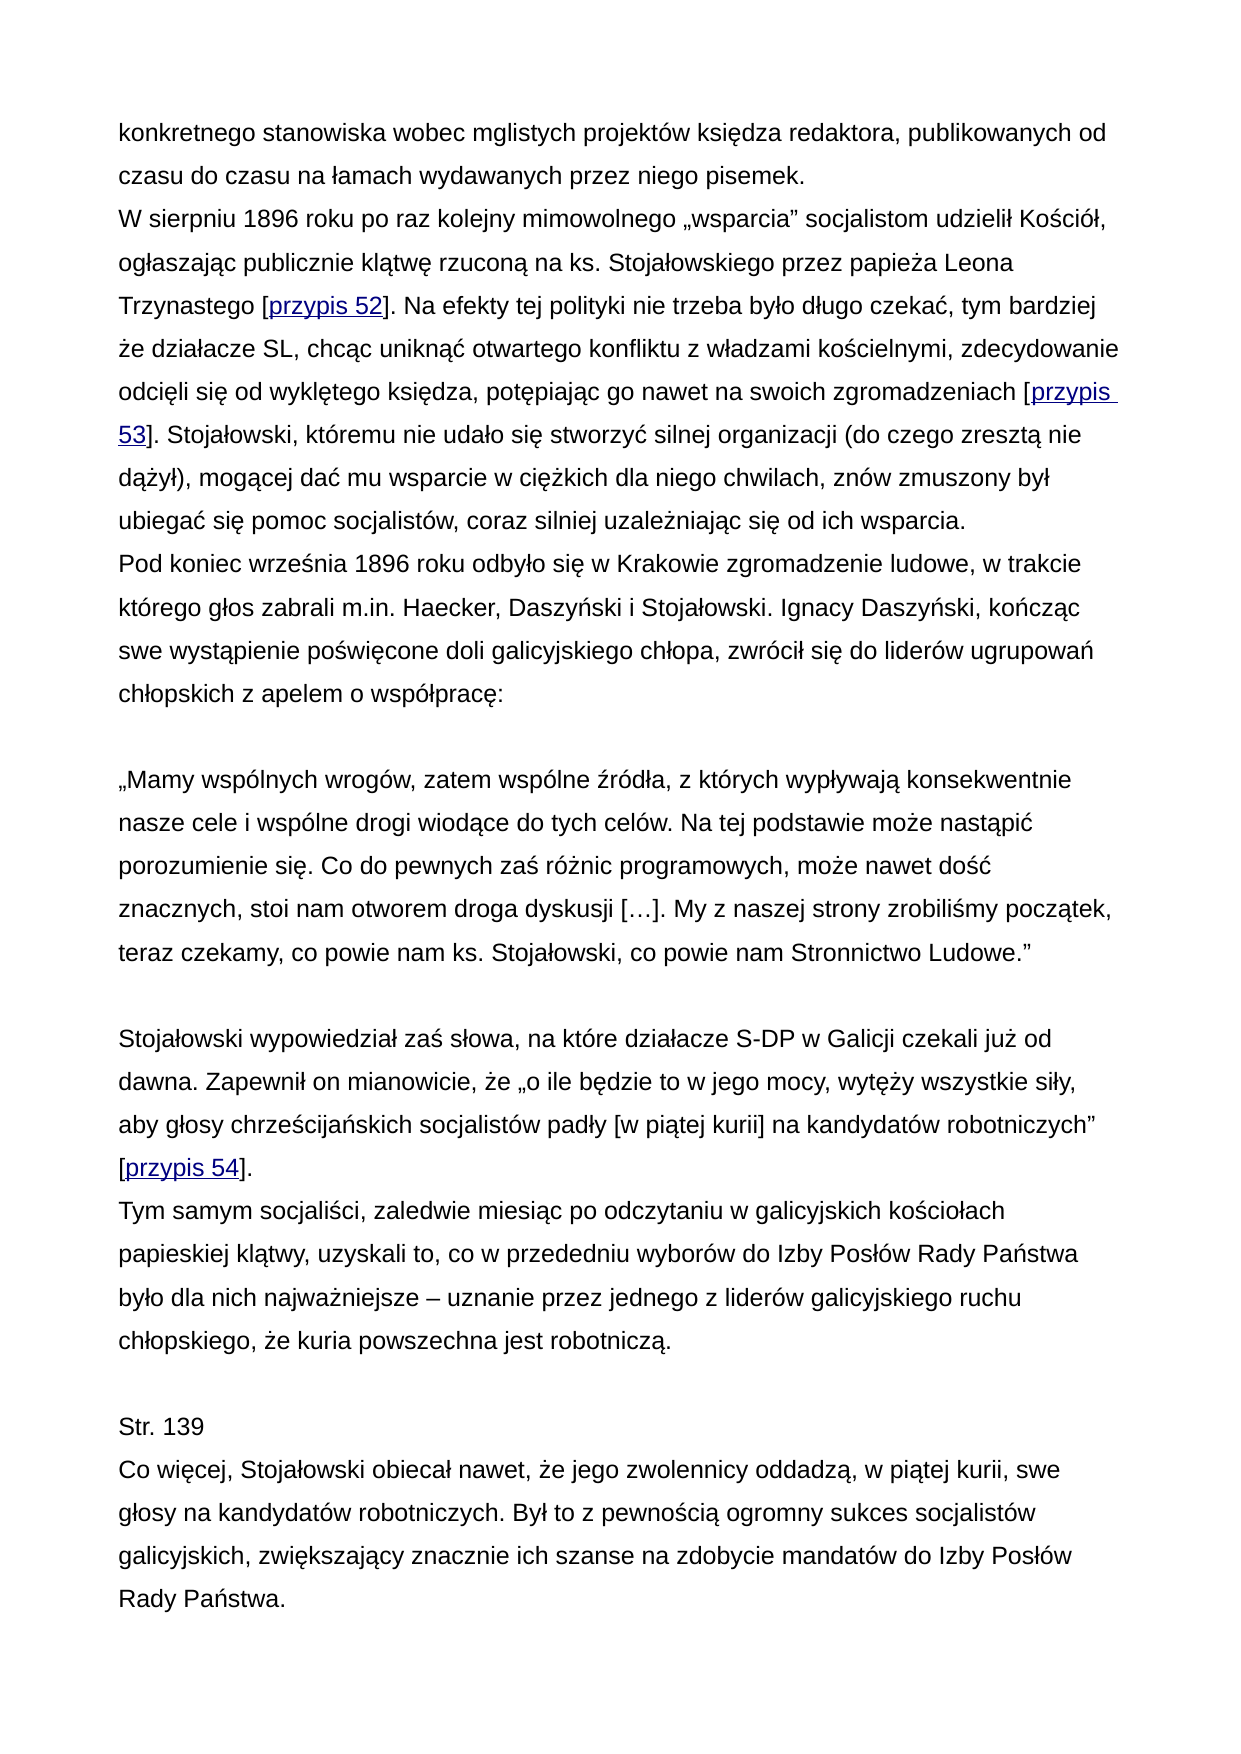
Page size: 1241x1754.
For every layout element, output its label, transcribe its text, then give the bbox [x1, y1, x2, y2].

text Str. 139 [118, 1412, 1122, 1441]
text Tym samym socjaliści, zaledwie miesiąc po odczytaniu w galicyjskich kościołach papieskiej klątwy, uzyskali to, co w przededniu wyborów do Izby Posłów Rady Państwa było dla nich najważniejsze – uznanie przez jednego z liderów galicyjskiego ruchu chłopskiego, że kuria powszechna jest robotniczą. [118, 1196, 1122, 1354]
text Co więcej, Stojałowski obiecał nawet, że jego zwolennicy oddadzą, w piątej kurii, swe głosy na kandydatów robotniczych. Był to z pewnością ogromny sukces socjalistów galicyjskich, zwiększający znacznie ich szanse na zdobycie mandatów do Izby Posłów Rady Państwa. [118, 1455, 1122, 1613]
text „Mamy wspólnych wrogów, zatem wspólne źródła, z których wypływają konsekwentnie nasze cele i wspólne drogi wiodące do tych celów. Na tej podstawie może nastąpić porozumienie się. Co do pewnych zaś różnic programowych, może nawet dość znacznych, stoi nam otworem droga dyskusji […]. My z naszej strony zrobiliśmy początek, teraz czekamy, co powie nam ks. Stojałowski, co powie nam Stronnictwo Ludowe.” [118, 765, 1122, 966]
text konkretnego stanowiska wobec mglistych projektów księdza redaktora, publikowanych od czasu do czasu na łamach wydawanych przez niego pisemek. [118, 118, 1122, 190]
text Pod koniec września 1896 roku odbyło się w Krakowie zgromadzenie ludowe, w trakcie którego głos zabrali m.in. Haecker, Daszyński i Stojałowski. Ignacy Daszyński, kończąc swe wystąpienie poświęcone doli galicyjskiego chłopa, zwrócił się do liderów ugrupowań chłopskich z apelem o współpracę: [118, 549, 1122, 707]
text W sierpniu 1896 roku po raz kolejny mimowolnego „wsparcia” socjalistom udzielił Kościół, ogłaszając publicznie klątwę rzuconą na ks. Stojałowskiego przez papieża Leona Trzynastego [przypis 52]. Na efekty tej polityki nie trzeba było długo czekać, tym bardziej że działacze SL, chcąc uniknąć otwartego konfliktu z władzami kościelnymi, zdecydowanie odcięli się od wyklętego księdza, potępiając go nawet na swoich zgromadzeniach [przypis 53]. Stojałowski, któremu nie udało się stworzyć silnej organizacji (do czego zresztą nie dążył), mogącej dać mu wsparcie w ciężkich dla niego chwilach, znów zmuszony był ubiegać się pomoc socjalistów, coraz silniej uzależniając się od ich wsparcia. [118, 204, 1122, 535]
text Stojałowski wypowiedział zaś słowa, na które działacze S-DP w Galicji czekali już od dawna. Zapewnił on mianowicie, że „o ile będzie to w jego mocy, wytęży wszystkie siły, aby głosy chrześcijańskich socjalistów padły [w piątej kurii] na kandydatów robotniczych” [przypis 54]. [118, 1024, 1122, 1182]
